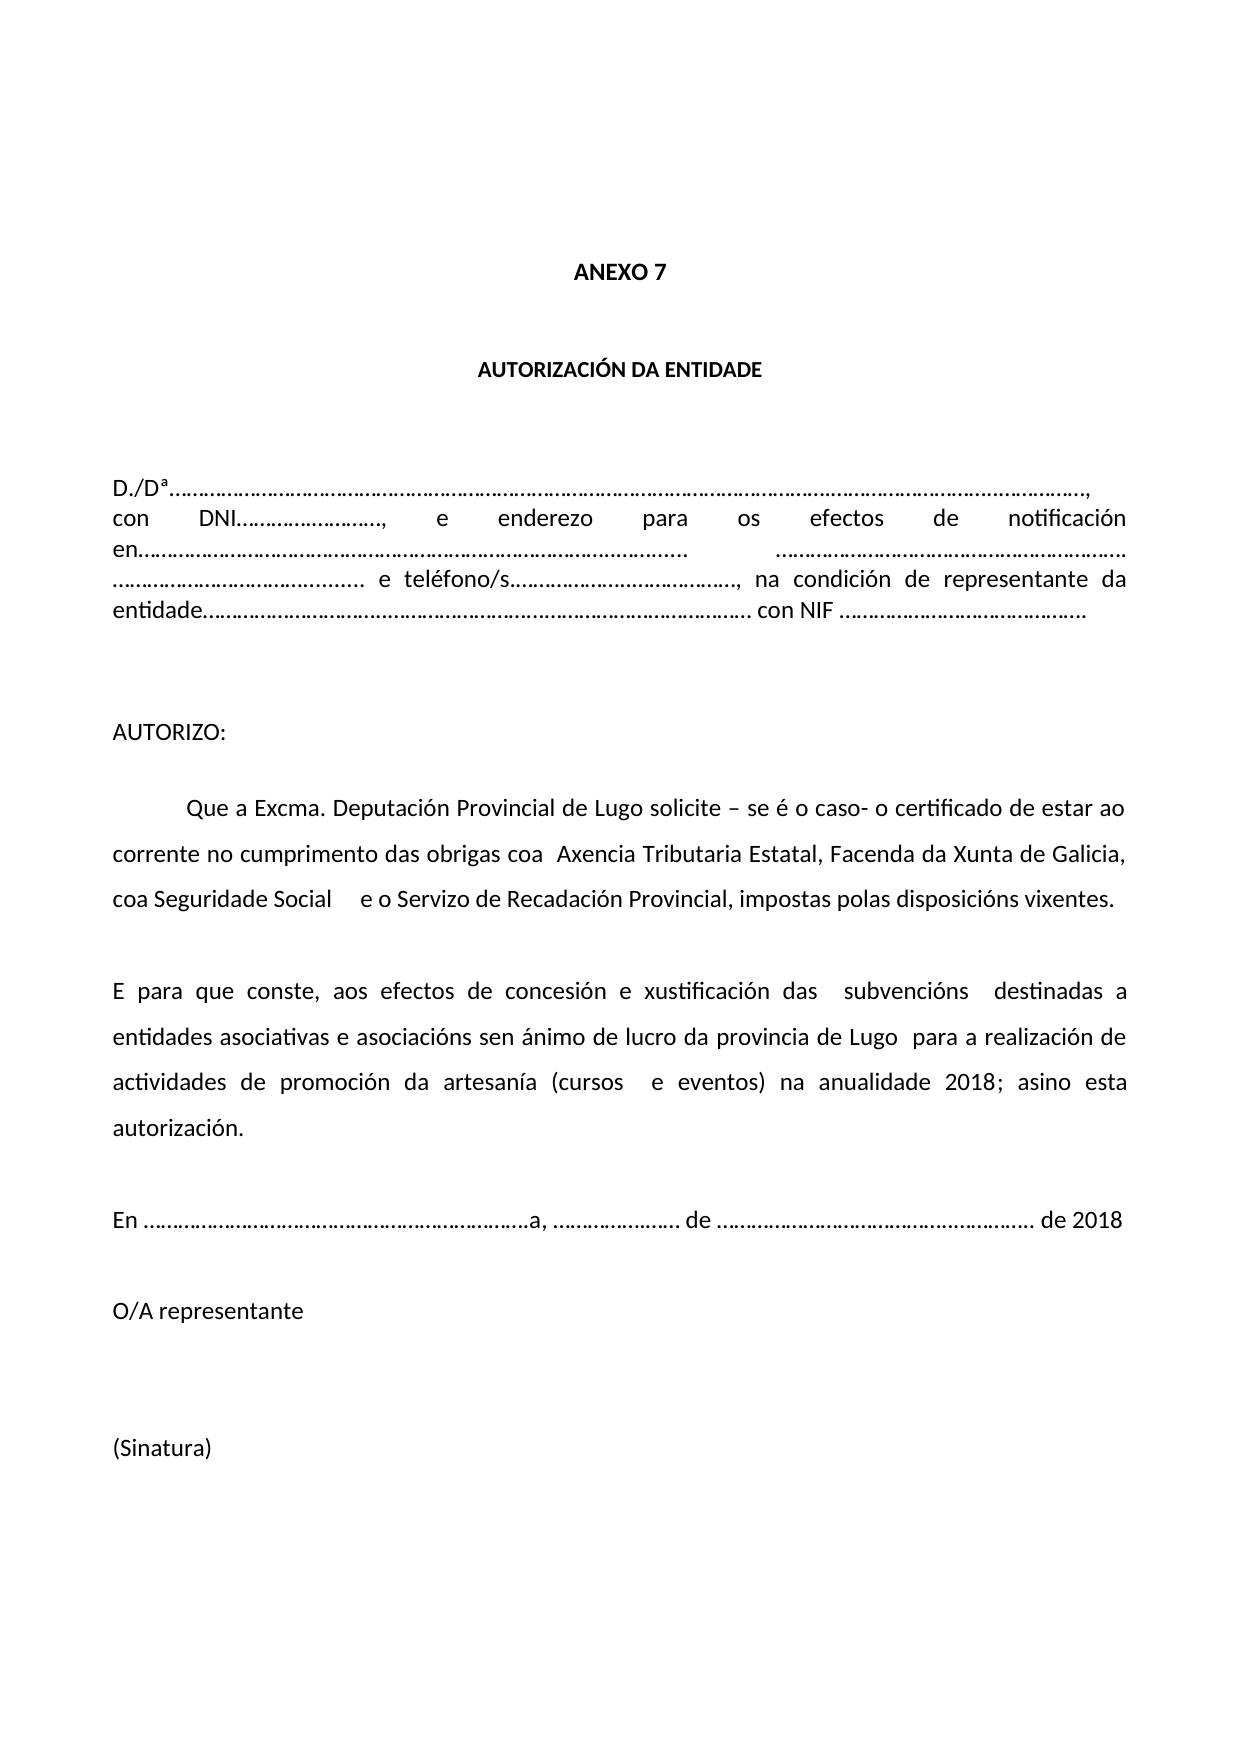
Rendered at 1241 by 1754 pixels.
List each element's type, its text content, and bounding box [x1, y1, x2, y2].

text En ………………………………………………………….a, …………….…… de …………………………………..………….. de 2018 [112, 1204, 1128, 1234]
text AUTORIZO: [112, 716, 1128, 746]
text (Sinatura) [112, 1432, 1128, 1463]
text ANEXO 7 [112, 256, 1128, 286]
text E para que conste, aos efectos de concesión e xustificación das subvencións destinadas a entidades asociativas e asociacións sen ánimo de lucro da provincia de Lugo para a realización de actividades de promoción da artesanía (cursos e eventos) na anualidade 2018; asino esta autorización. [112, 975, 1128, 1143]
text Que a Excma. Deputación Provincial de Lugo solicite – se é o caso- o certificado de estar ao corrente no cumprimento das obrigas coa Axencia Tributaria Estatal, Facenda da Xunta de Galicia, coa Seguridade Social e o Servizo de Recadación Provincial, impostas polas disposicións vixentes. [112, 792, 1128, 914]
text O/A representante [112, 1295, 1128, 1326]
text AUTORIZACIÓN DA ENTIDADE [112, 355, 1128, 383]
text D./Dª…………………………………………………………………………………………………….………………………..……………, con DNI………….…………, e enderezo para os efectos de notificación en………………………………………………………………………..……...... …………………………………………………….…………………………….......... e teléfono/s.………………..………………, na condición de representante da entidade…………………………..……………………...……………………………… con NIF ……………………………………. [112, 472, 1128, 624]
